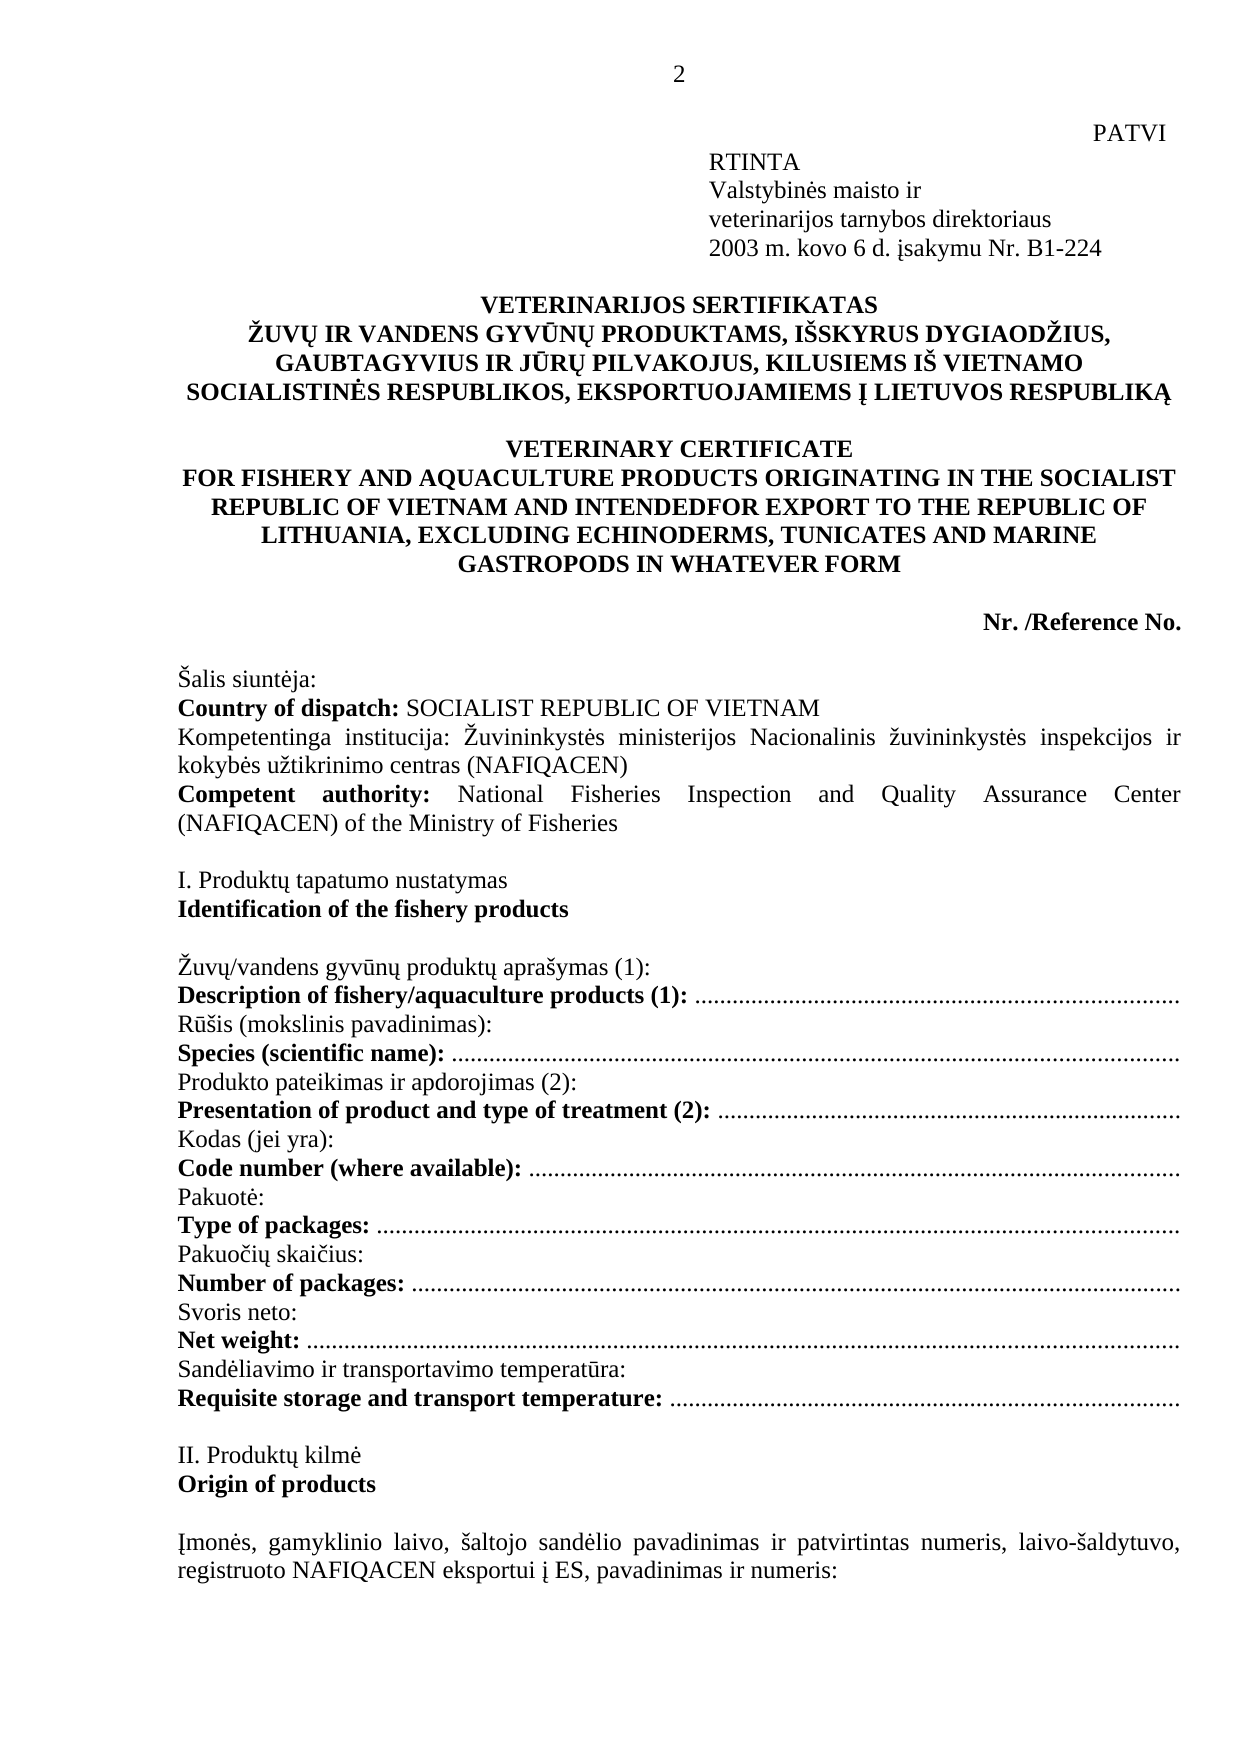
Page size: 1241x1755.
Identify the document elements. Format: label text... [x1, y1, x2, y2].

text VETERINARY CERTIFICATE [177, 434, 1181, 463]
text Valstybinės maisto ir [177, 176, 1181, 204]
text Country of dispatch: SOCIALIST REPUBLIC OF VIETNAM [177, 693, 1181, 722]
text Sandėliavimo ir transportavimo temperatūra: [177, 1354, 1181, 1383]
text PATVIRTINTA [709, 118, 1181, 176]
text Rūšis (mokslinis pavadinimas): [177, 1009, 1181, 1038]
text ŽUVŲ IR VANDENS GYVŪNŲ PRODUKTAMS, IŠSKYRUS DYGIAODŽIUS, GAUBTAGYVIUS IR JŪRŲ PILVAKOJUS, KILUSIEMS IŠ VIETNAMO SOCIALISTINĖS RESPUBLIKOS, EKSPORTUOJAMIEMS Į LIETUVOS RESPUBLIKĄ [177, 319, 1181, 406]
text Pakuotė: [177, 1182, 1181, 1211]
text Competent authority: National Fisheries Inspection and Quality Assurance Center (NAFIQACEN) of the Ministry of Fisheries [177, 779, 1181, 837]
text Species (scientific name): [177, 1038, 1181, 1067]
text Kodas (jei yra): [177, 1124, 1181, 1153]
text Kompetentinga institucija: Žuvininkystės ministerijos Nacionalinis žuvininkystės inspekcijos ir kokybės užtikrinimo centras (NAFIQACEN) [177, 722, 1181, 779]
text Identification of the fishery products [177, 894, 1181, 923]
text Produkto pateikimas ir apdorojimas (2): [177, 1067, 1181, 1096]
text Number of packages: [177, 1268, 1181, 1297]
text Description of fishery/aquaculture products (1): [177, 981, 1181, 1009]
text Žuvų/vandens gyvūnų produktų aprašymas (1): [177, 952, 1181, 981]
text Pakuočių skaičius: [177, 1239, 1181, 1268]
text Presentation of product and type of treatment (2): [177, 1096, 1181, 1124]
text II. Produktų kilmė [177, 1441, 1181, 1469]
text 2003 m. kovo 6 d. įsakymu Nr. B1-224 [177, 233, 1181, 262]
text Requisite storage and transport temperature: [177, 1383, 1181, 1412]
text Nr. /Reference No. [177, 607, 1181, 636]
text Origin of products [177, 1469, 1181, 1498]
text veterinarijos tarnybos direktoriaus [177, 204, 1181, 233]
text I. Produktų tapatumo nustatymas [177, 866, 1181, 894]
text FOR FISHERY AND AQUACULTURE PRODUCTS ORIGINATING IN THE SOCIALIST REPUBLIC OF VIETNAM AND INTENDEDFOR EXPORT TO THE REPUBLIC OF LITHUANIA, EXCLUDING ECHINODERMS, TUNICATES AND MARINE GASTROPODS IN WHATEVER FORM [177, 463, 1181, 578]
text Net weight: [177, 1326, 1181, 1354]
text Įmonės, gamyklinio laivo, šaltojo sandėlio pavadinimas ir patvirtintas numeris, laivo-šaldytuvo, registruoto NAFIQACEN eksportui į ES, pavadinimas ir numeris: [177, 1527, 1181, 1584]
text Svoris neto: [177, 1297, 1181, 1326]
text VETERINARIJOS SERTIFIKATAS [177, 291, 1181, 319]
text Code number (where available): [177, 1153, 1181, 1182]
text Šalis siuntėja: [177, 664, 1181, 693]
text Type of packages: [177, 1211, 1181, 1239]
